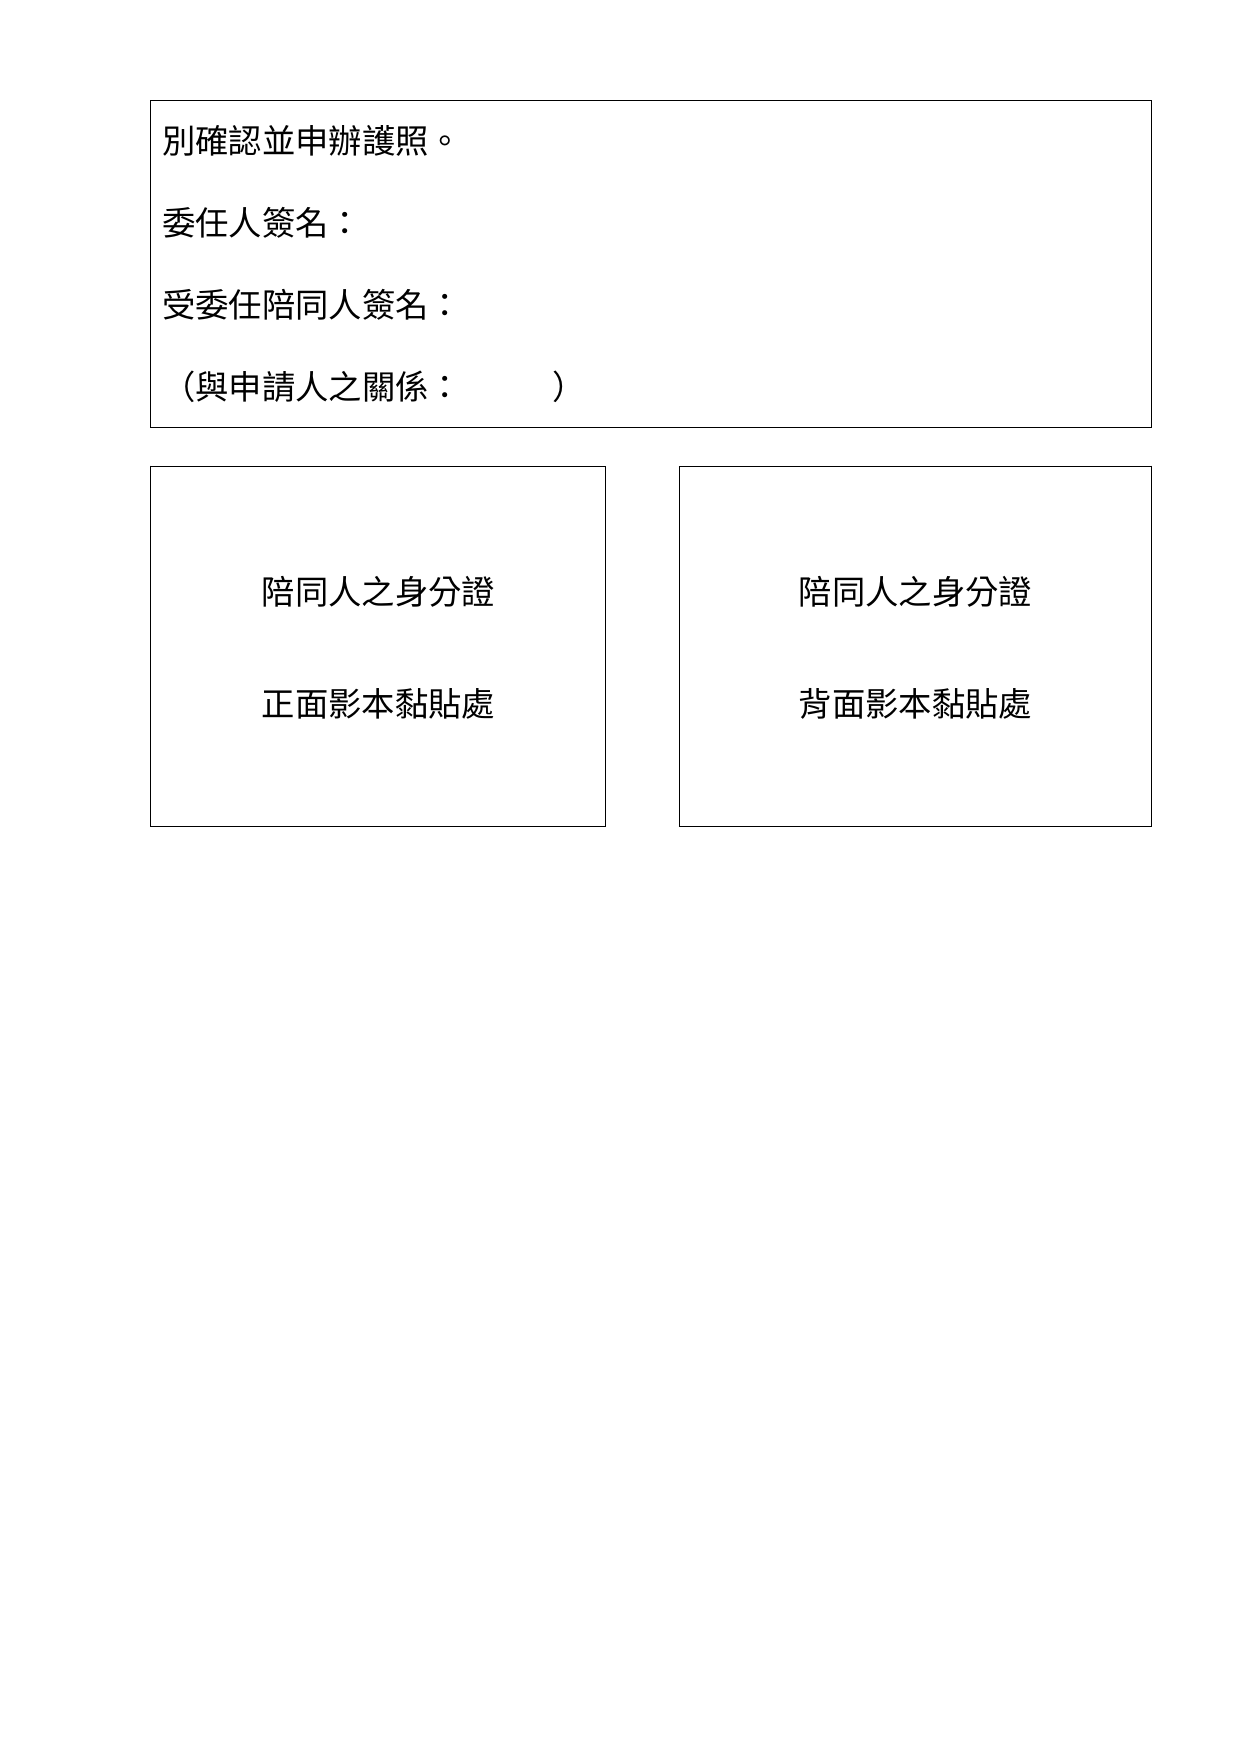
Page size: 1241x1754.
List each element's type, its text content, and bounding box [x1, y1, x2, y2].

table_header [606, 466, 679, 826]
table_header 陪同人之身分證 正面影本黏貼處 [151, 467, 605, 826]
table_cell 別確認並申辦護照。 委任人簽名： 受委任陪同人簽名： （與申請人之關係： ） [151, 101, 1151, 427]
table_header 陪同人之身分證 背面影本黏貼處 [680, 467, 1151, 826]
